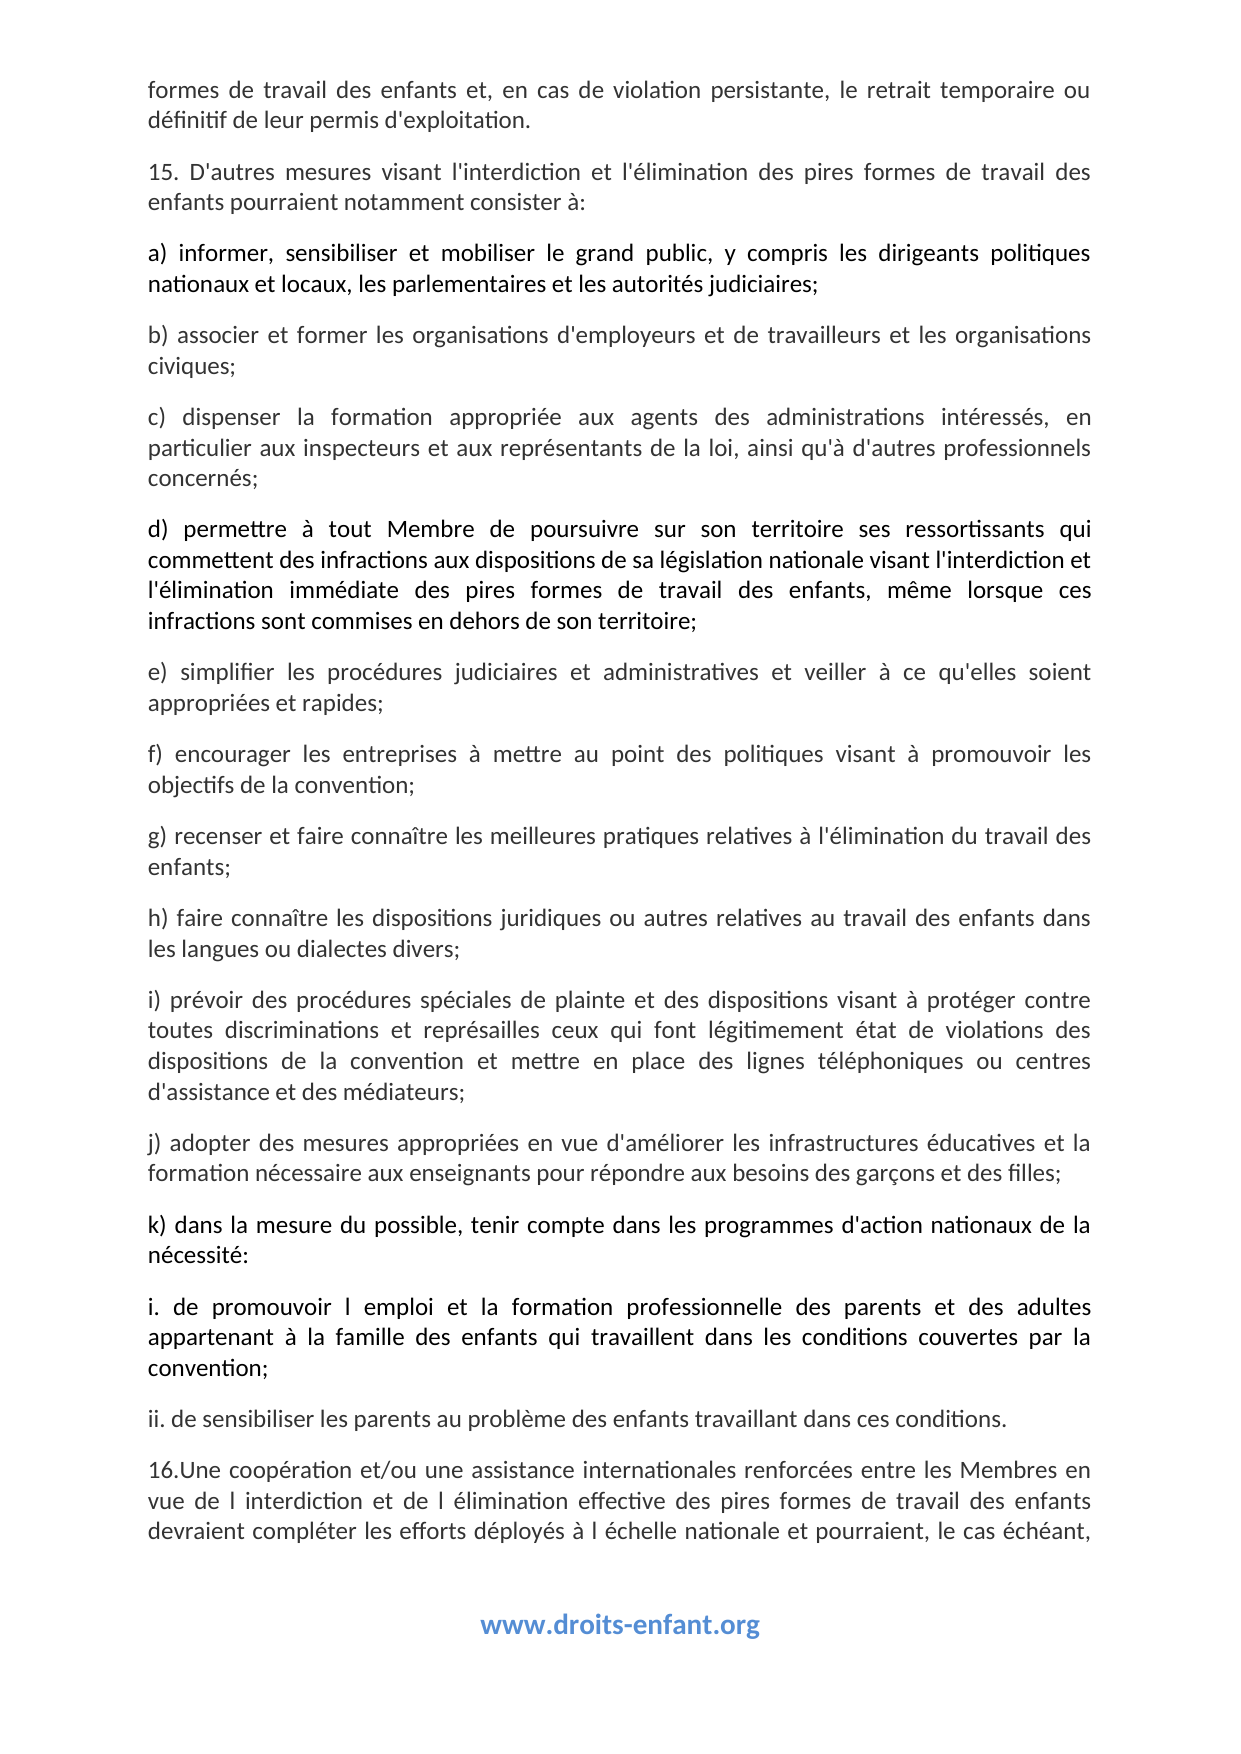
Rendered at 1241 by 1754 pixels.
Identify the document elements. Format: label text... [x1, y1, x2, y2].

text h) faire connaître les dispositions juridiques ou autres relatives au travail des enfants dans les langues ou dialectes divers; [148, 902, 1093, 963]
text g) recenser et faire connaître les meilleures pratiques relatives à l'élimination du travail des enfants; [148, 820, 1093, 881]
text f) encourager les entreprises à mettre au point des politiques visant à promouvoir les objectifs de la convention; [148, 738, 1093, 799]
text c) dispenser la formation appropriée aux agents des administrations intéressés, en particulier aux inspecteurs et aux représentants de la loi, ainsi qu'à d'autres professionnels concernés; [148, 401, 1093, 493]
text a) informer, sensibiliser et mobiliser le grand public, y compris les dirigeants politiques nationaux et locaux, les parlementaires et les autorités judiciaires; [148, 237, 1093, 298]
text e) simplifier les procédures judiciaires et administratives et veiller à ce qu'elles soient appropriées et rapides; [148, 657, 1093, 718]
text 16.Une coopération et/ou une assistance internationales renforcées entre les Membres en vue de l interdiction et de l élimination effective des pires formes de travail des enfants devraient compléter les efforts déployés à l échelle nationale et pourraient, le cas échéant, [148, 1454, 1093, 1546]
text 15. D'autres mesures visant l'interdiction et l'élimination des pires formes de travail des enfants pourraient notamment consister à: [148, 156, 1093, 217]
text d) permettre à tout Membre de poursuivre sur son territoire ses ressortissants qui commettent des infractions aux dispositions de sa législation nationale visant l'interdiction et l'élimination immédiate des pires formes de travail des enfants, même lorsque ces infractions sont commises en dehors de son territoire; [148, 514, 1093, 636]
text j) adopter des mesures appropriées en vue d'améliorer les infrastructures éducatives et la formation nécessaire aux enseignants pour répondre aux besoins des garçons et des filles; [148, 1127, 1093, 1188]
text i) prévoir des procédures spéciales de plainte et des dispositions visant à protéger contre toutes discriminations et représailles ceux qui font légitimement état de violations des dispositions de la convention et mettre en place des lignes téléphoniques ou centres d'assistance et des médiateurs; [148, 984, 1093, 1106]
text b) associer et former les organisations d'employeurs et de travailleurs et les organisations civiques; [148, 319, 1093, 380]
text ii. de sensibiliser les parents au problème des enfants travaillant dans ces conditions. [148, 1403, 1093, 1434]
text i. de promouvoir l emploi et la formation professionnelle des parents et des adultes appartenant à la famille des enfants qui travaillent dans les conditions couvertes par la convention; [148, 1291, 1093, 1382]
text k) dans la mesure du possible, tenir compte dans les programmes d'action nationaux de la nécessité: [148, 1209, 1093, 1270]
text formes de travail des enfants et, en cas de violation persistante, le retrait temporaire ou définitif de leur permis d'exploitation. [148, 74, 1093, 135]
